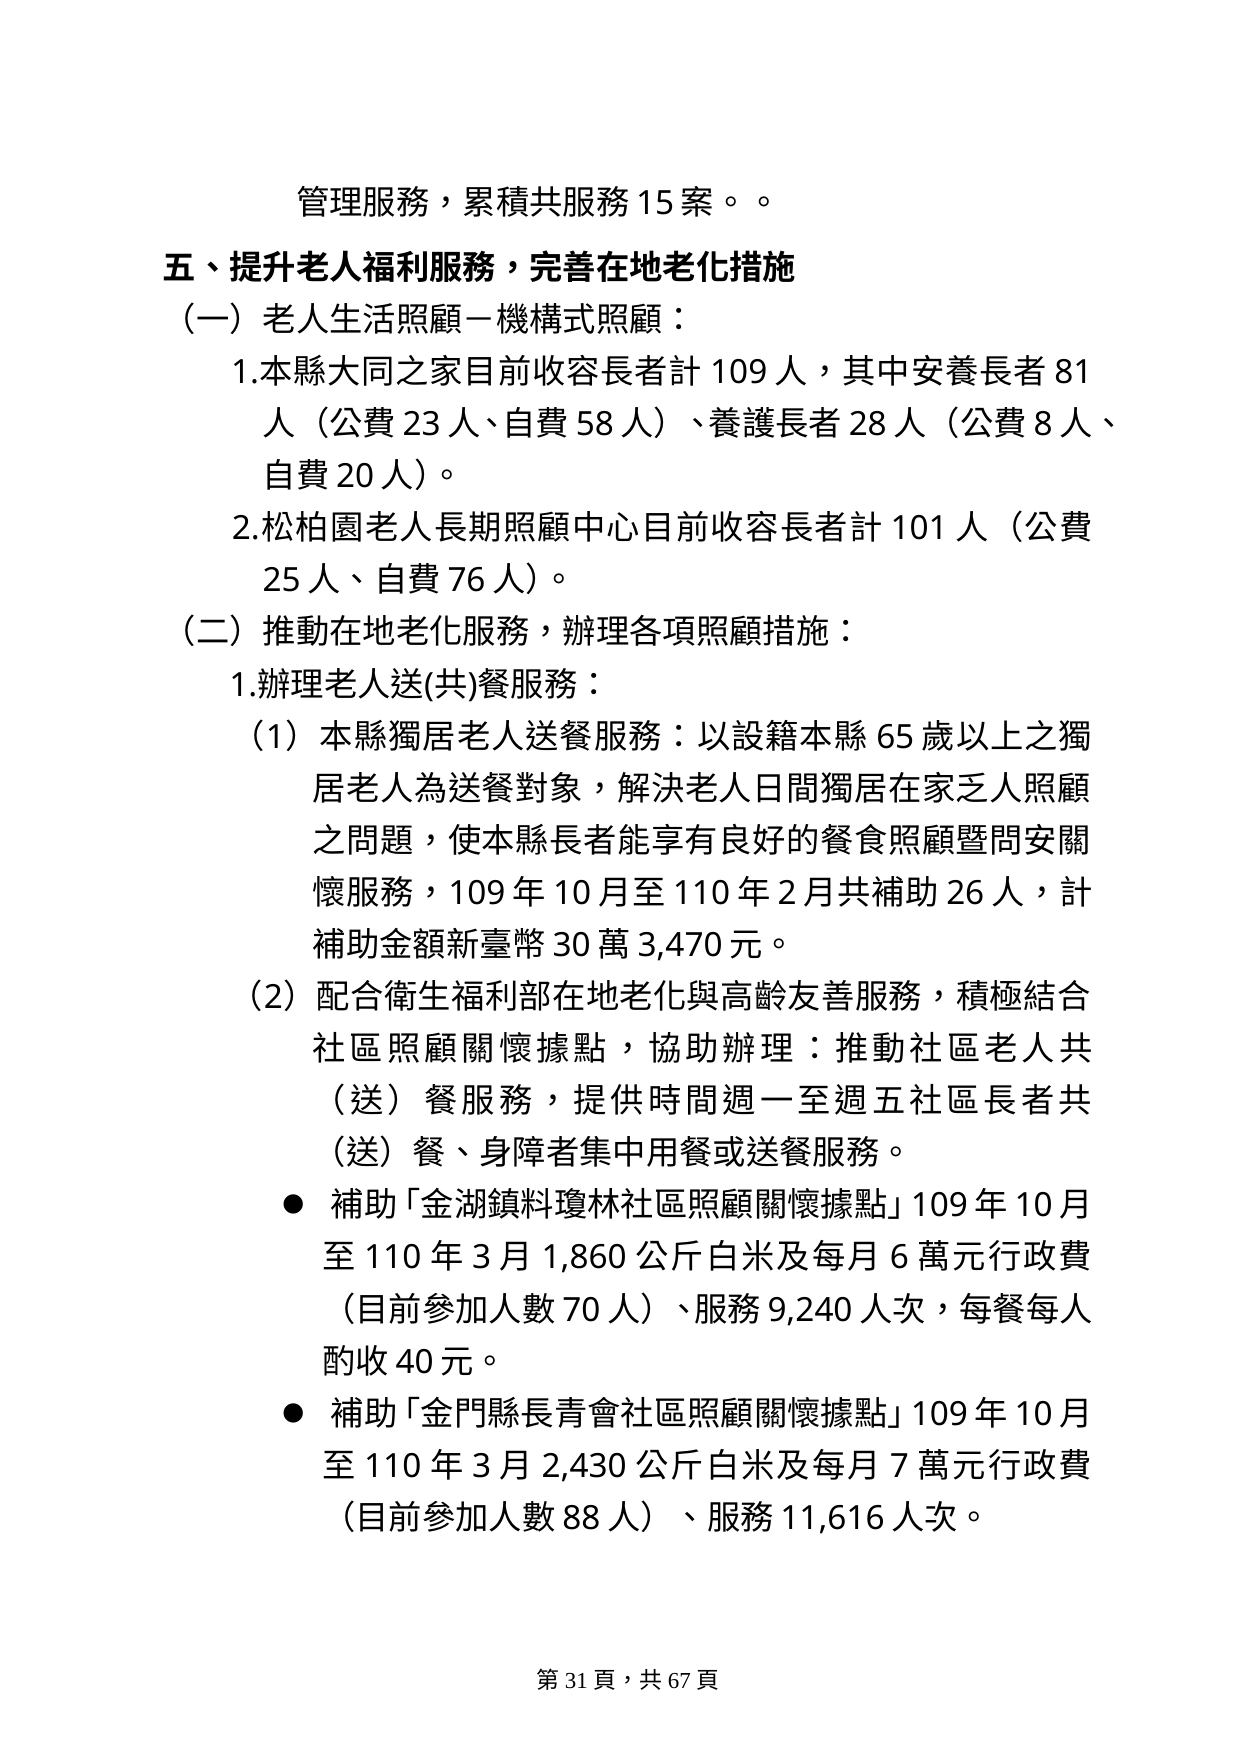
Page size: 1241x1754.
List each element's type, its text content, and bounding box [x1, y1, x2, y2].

text 2.松柏園老人長期照顧中心目前收容長者計101人（公費25人、自費76人）。 [162, 498, 1092, 602]
list 補助「金湖鎮料瓊林社區照顧關懷據點」109年10月至110年3月1,860公斤白米及每月6萬元行政費（目前參加人數70人）、服務9,240人次，每餐每人酌收40元。 [281, 1175, 1092, 1383]
text 管理服務，累積共服務15案。。 [162, 162, 1092, 238]
text （二）推動在地老化服務，辦理各項照顧措施： [162, 602, 1092, 654]
text （一）老人生活照顧－機構式照顧： [162, 290, 1092, 342]
text 五、提升老人福利服務，完善在地老化措施 [162, 238, 1092, 290]
text （1）本縣獨居老人送餐服務：以設籍本縣65歲以上之獨居老人為送餐對象，解決老人日間獨居在家乏人照顧之問題，使本縣長者能享有良好的餐食照顧暨問安關懷服務，109年10月至110年2月共補助26人，計補助金額新臺幣30萬3,470元。 [162, 706, 1092, 967]
text 1.本縣大同之家目前收容長者計109人，其中安養長者81人（公費23人、自費58人）、養護長者28人（公費8人、自費20人）。 [162, 342, 1092, 498]
list 補助「金門縣長青會社區照顧關懷據點」109年10月至110年3月2,430公斤白米及每月7萬元行政費（目前參加人數88人）、服務11,616人次。 [281, 1383, 1092, 1540]
text 1.辦理老人送(共)餐服務： [162, 654, 1092, 706]
text （2）配合衛生福利部在地老化與高齡友善服務，積極結合社區照顧關懷據點，協助辦理：推動社區老人共（送）餐服務，提供時間週一至週五社區長者共（送）餐、身障者集中用餐或送餐服務。 [162, 967, 1092, 1175]
